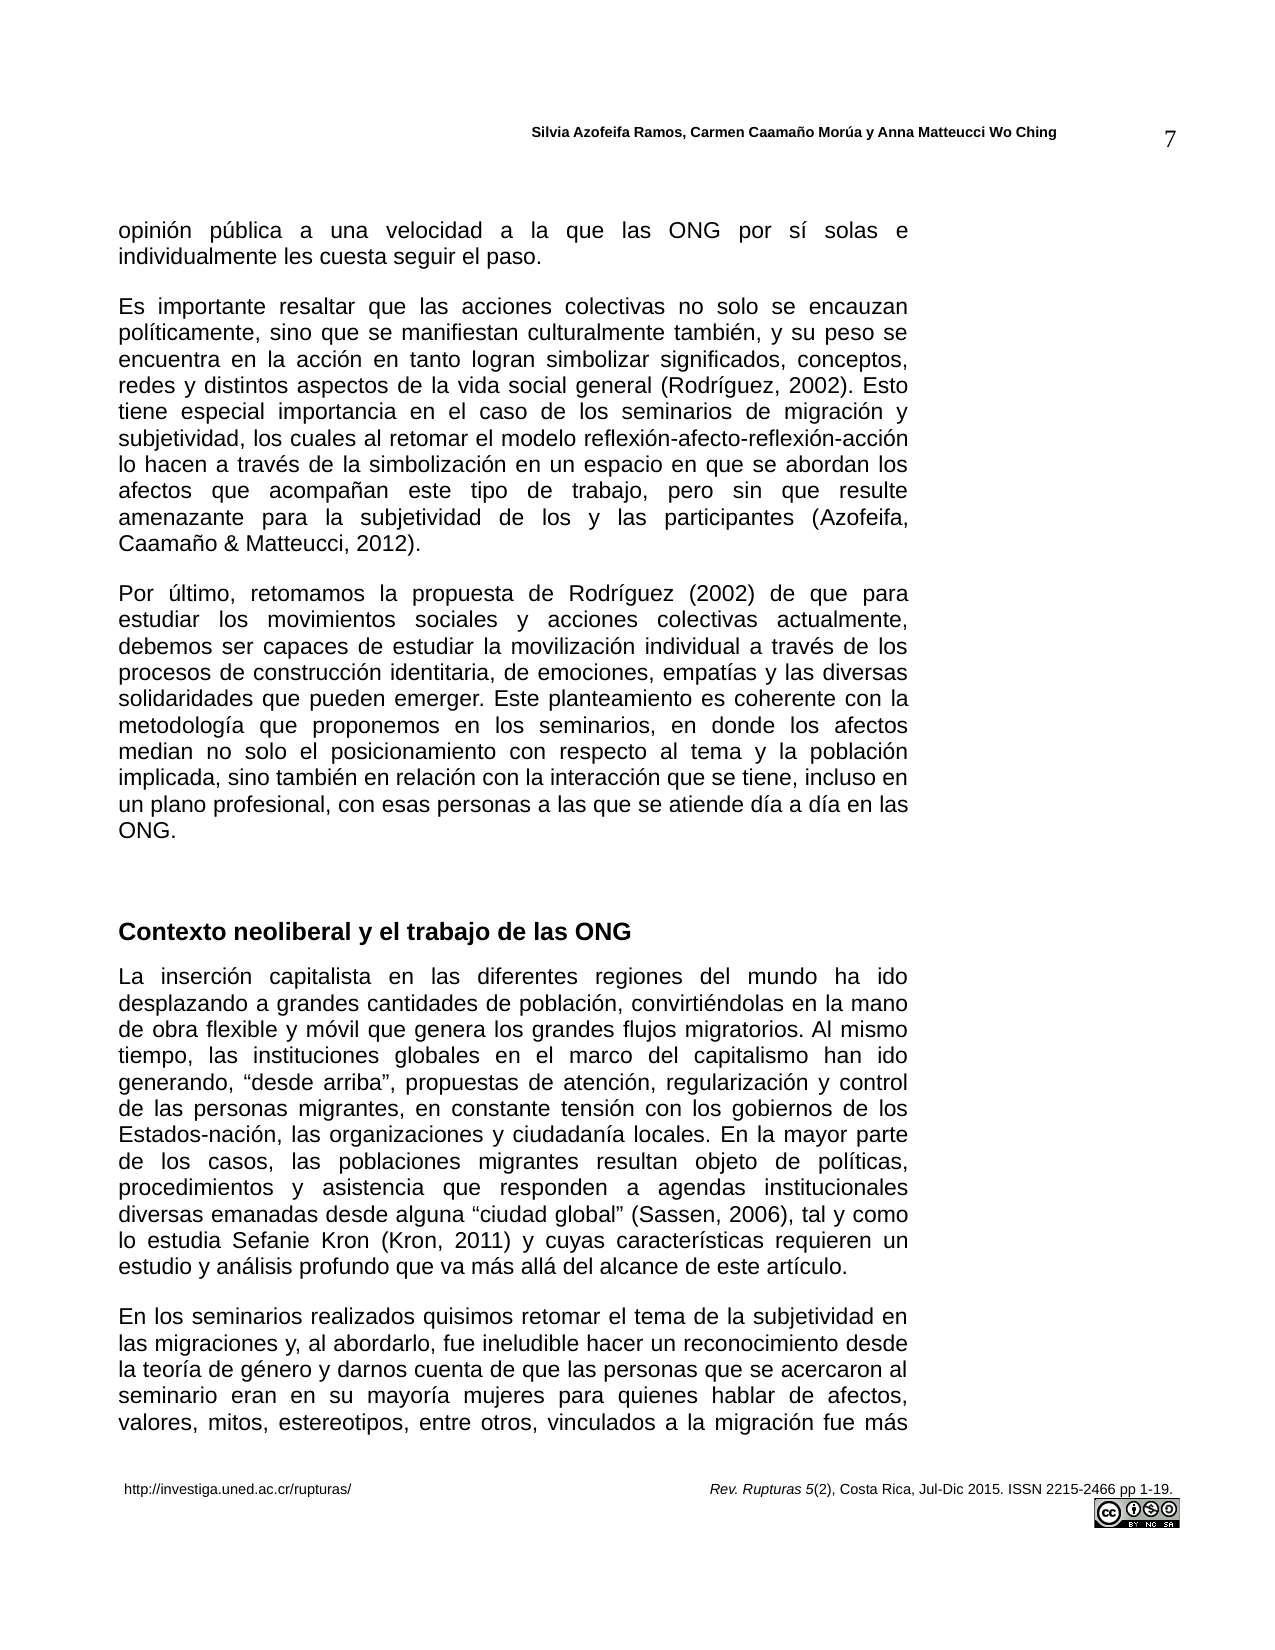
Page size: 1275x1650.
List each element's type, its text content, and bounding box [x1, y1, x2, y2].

text La inserción capitalista en las diferentes regiones del mundo ha ido desplazando a grandes cantidades de población, convirtiéndolas en la mano de obra flexible y móvil que genera los grandes flujos migratorios. Al mismo tiempo, las instituciones globales en el marco del capitalismo han ido generando, “desde arriba”, propuestas de atención, regularización y control de las personas migrantes, en constante tensión con los gobiernos de los Estados-nación, las organizaciones y ciudadanía locales. En la mayor parte de los casos, las poblaciones migrantes resultan objeto de políticas, procedimientos y asistencia que responden a agendas institucionales diversas emanadas desde alguna “ciudad global” (Sassen, 2006), tal y como lo estudia Sefanie Kron (Kron, 2011) y cuyas características requieren un estudio y análisis profundo que va más allá del alcance de este artículo. [118, 963, 909, 1279]
text Por último, retomamos la propuesta de Rodríguez (2002) de que para estudiar los movimientos sociales y acciones colectivas actualmente, debemos ser capaces de estudiar la movilización individual a través de los procesos de construcción identitaria, de emociones, empatías y las diversas solidaridades que pueden emerger. Este planteamiento es coherente con la metodología que proponemos en los seminarios, en donde los afectos median no solo el posicionamiento con respecto al tema y la población implicada, sino también en relación con la interacción que se tiene, incluso en un plano profesional, con esas personas a las que se atiende día a día en las ONG. [118, 580, 909, 843]
text En los seminarios realizados quisimos retomar el tema de la subjetividad en las migraciones y, al abordarlo, fue ineludible hacer un reconocimiento desde la teoría de género y darnos cuenta de que las personas que se acercaron al seminario eran en su mayoría mujeres para quienes hablar de afectos, valores, mitos, estereotipos, entre otros, vinculados a la migración fue más [118, 1303, 909, 1435]
text Es importante resaltar que las acciones colectivas no solo se encauzan políticamente, sino que se manifiestan culturalmente también, y su peso se encuentra en la acción en tanto logran simbolizar significados, conceptos, redes y distintos aspectos de la vida social general (Rodríguez, 2002). Esto tiene especial importancia en el caso de los seminarios de migración y subjetividad, los cuales al retomar el modelo reflexión-afecto-reflexión-acción lo hacen a través de la simbolización en un espacio en que se abordan los afectos que acompañan este tipo de trabajo, pero sin que resulte amenazante para la subjetividad de los y las participantes (Azofeifa, Caamaño & Matteucci, 2012). [118, 293, 909, 556]
picture [1094, 1498, 1180, 1528]
subtitle Contexto neoliberal y el trabajo de las ONG [118, 917, 909, 946]
text opinión pública a una velocidad a la que las ONG por sí solas e individualmente les cuesta seguir el paso. [118, 217, 909, 269]
